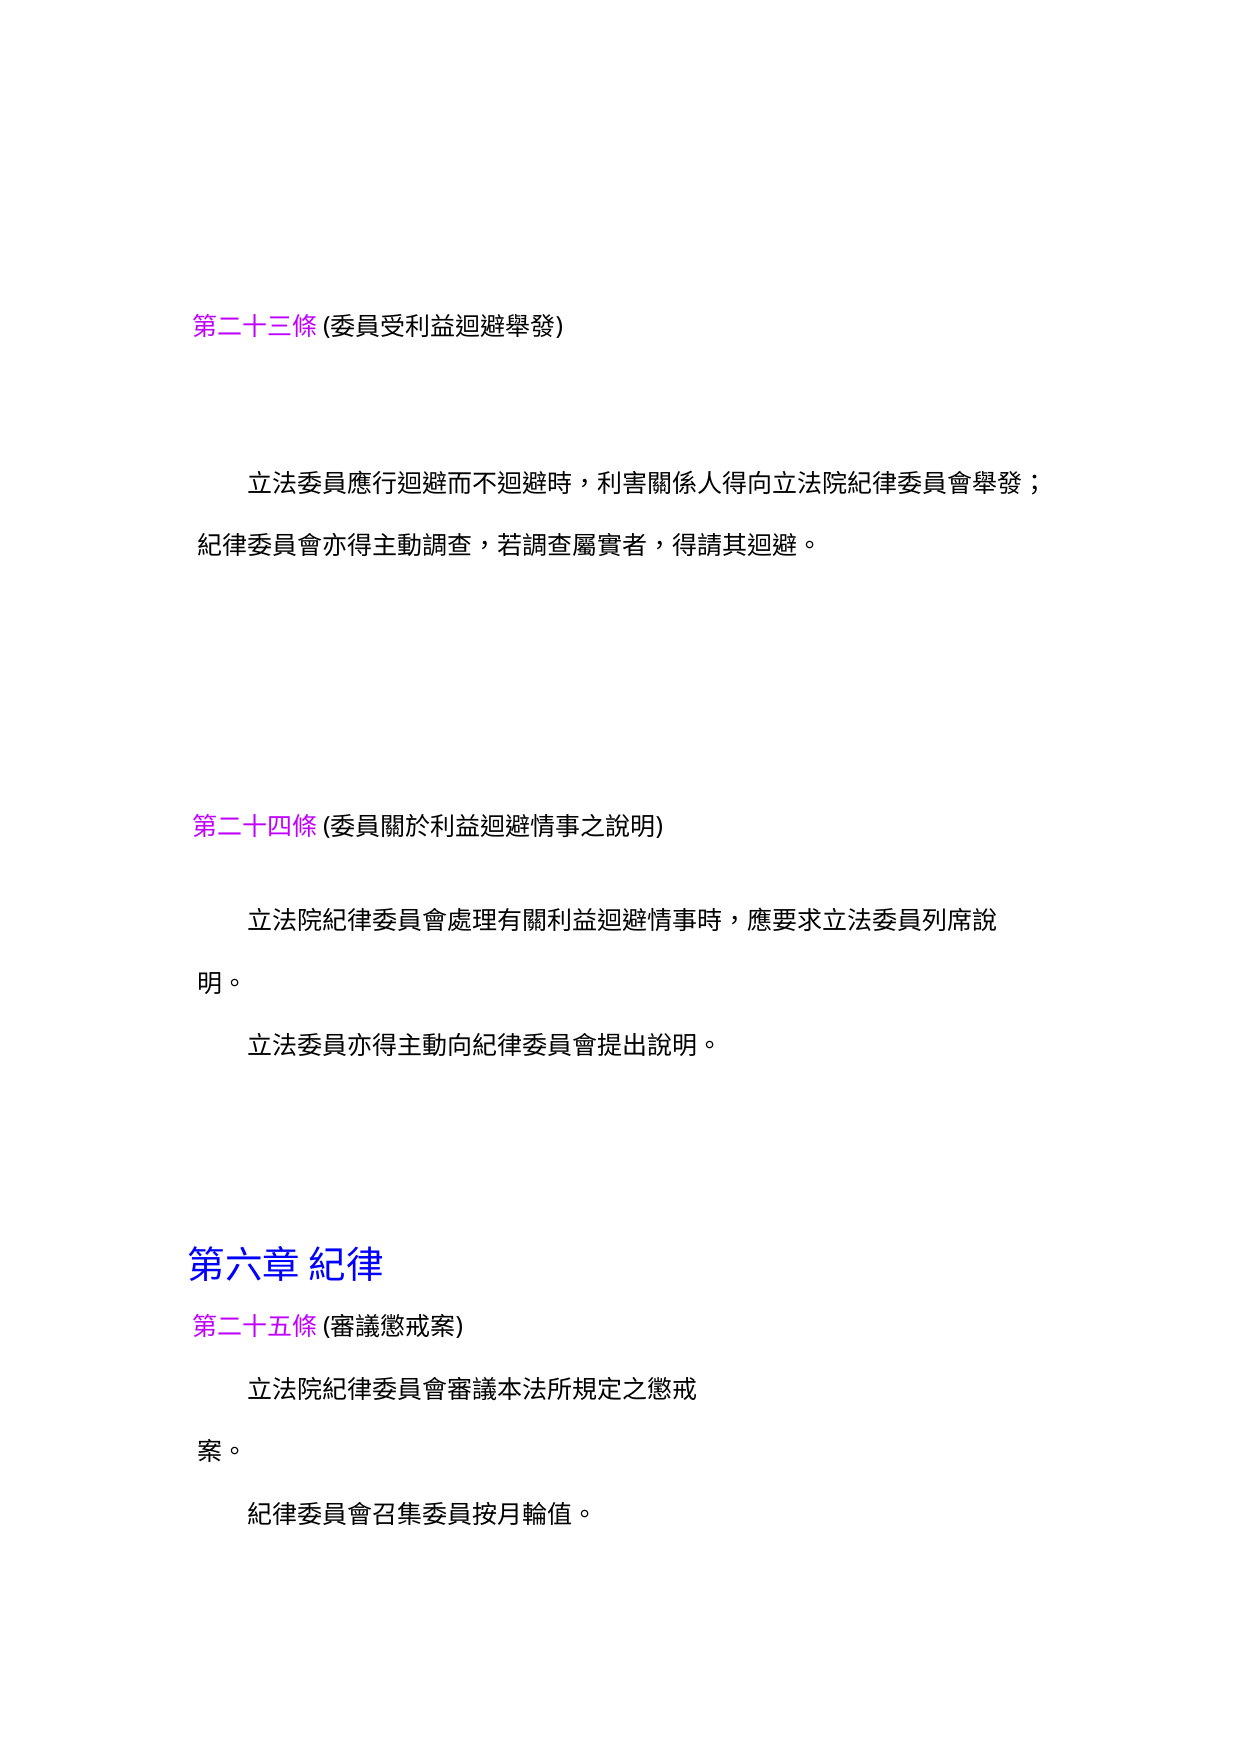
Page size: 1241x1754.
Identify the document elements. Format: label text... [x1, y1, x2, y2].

table_header 第二十三條 (委員受利益迴避舉發) [192, 283, 1053, 346]
table_header [192, 627, 1053, 689]
table_header [192, 158, 964, 221]
table_header [192, 1096, 1039, 1158]
table_cell [188, 1533, 1053, 1549]
table_header [192, 1346, 197, 1533]
table_header 第二十五條 (審議懲戒案) [192, 1283, 739, 1346]
table_cell 第六章 紀律 [188, 1221, 1053, 1533]
table_header [188, 1283, 192, 1533]
table_header 立法委員應行迴避而不迴避時，利害關係人得向立法院紀律委員會舉發；紀律委員會亦得主動調查，若調查屬實者，得請其迴避。 [197, 346, 1053, 627]
table_cell [188, 752, 1053, 1221]
table_header 立法院紀律委員會審議本法所規定之懲戒案。 紀律委員會召集委員按月輪值。 [197, 1346, 739, 1533]
table_header [188, 158, 192, 221]
table_header [192, 346, 197, 627]
table_header 第二十四條 (委員關於利益迴避情事之說明) [192, 783, 1039, 846]
table_header [192, 846, 197, 1096]
table_cell [188, 158, 1053, 283]
table_header [188, 283, 192, 689]
table_cell [188, 689, 1053, 752]
table_header [188, 783, 192, 1158]
table_header 立法院紀律委員會處理有關利益迴避情事時，應要求立法委員列席說明。 立法委員亦得主動向紀律委員會提出說明。 [197, 846, 1039, 1096]
